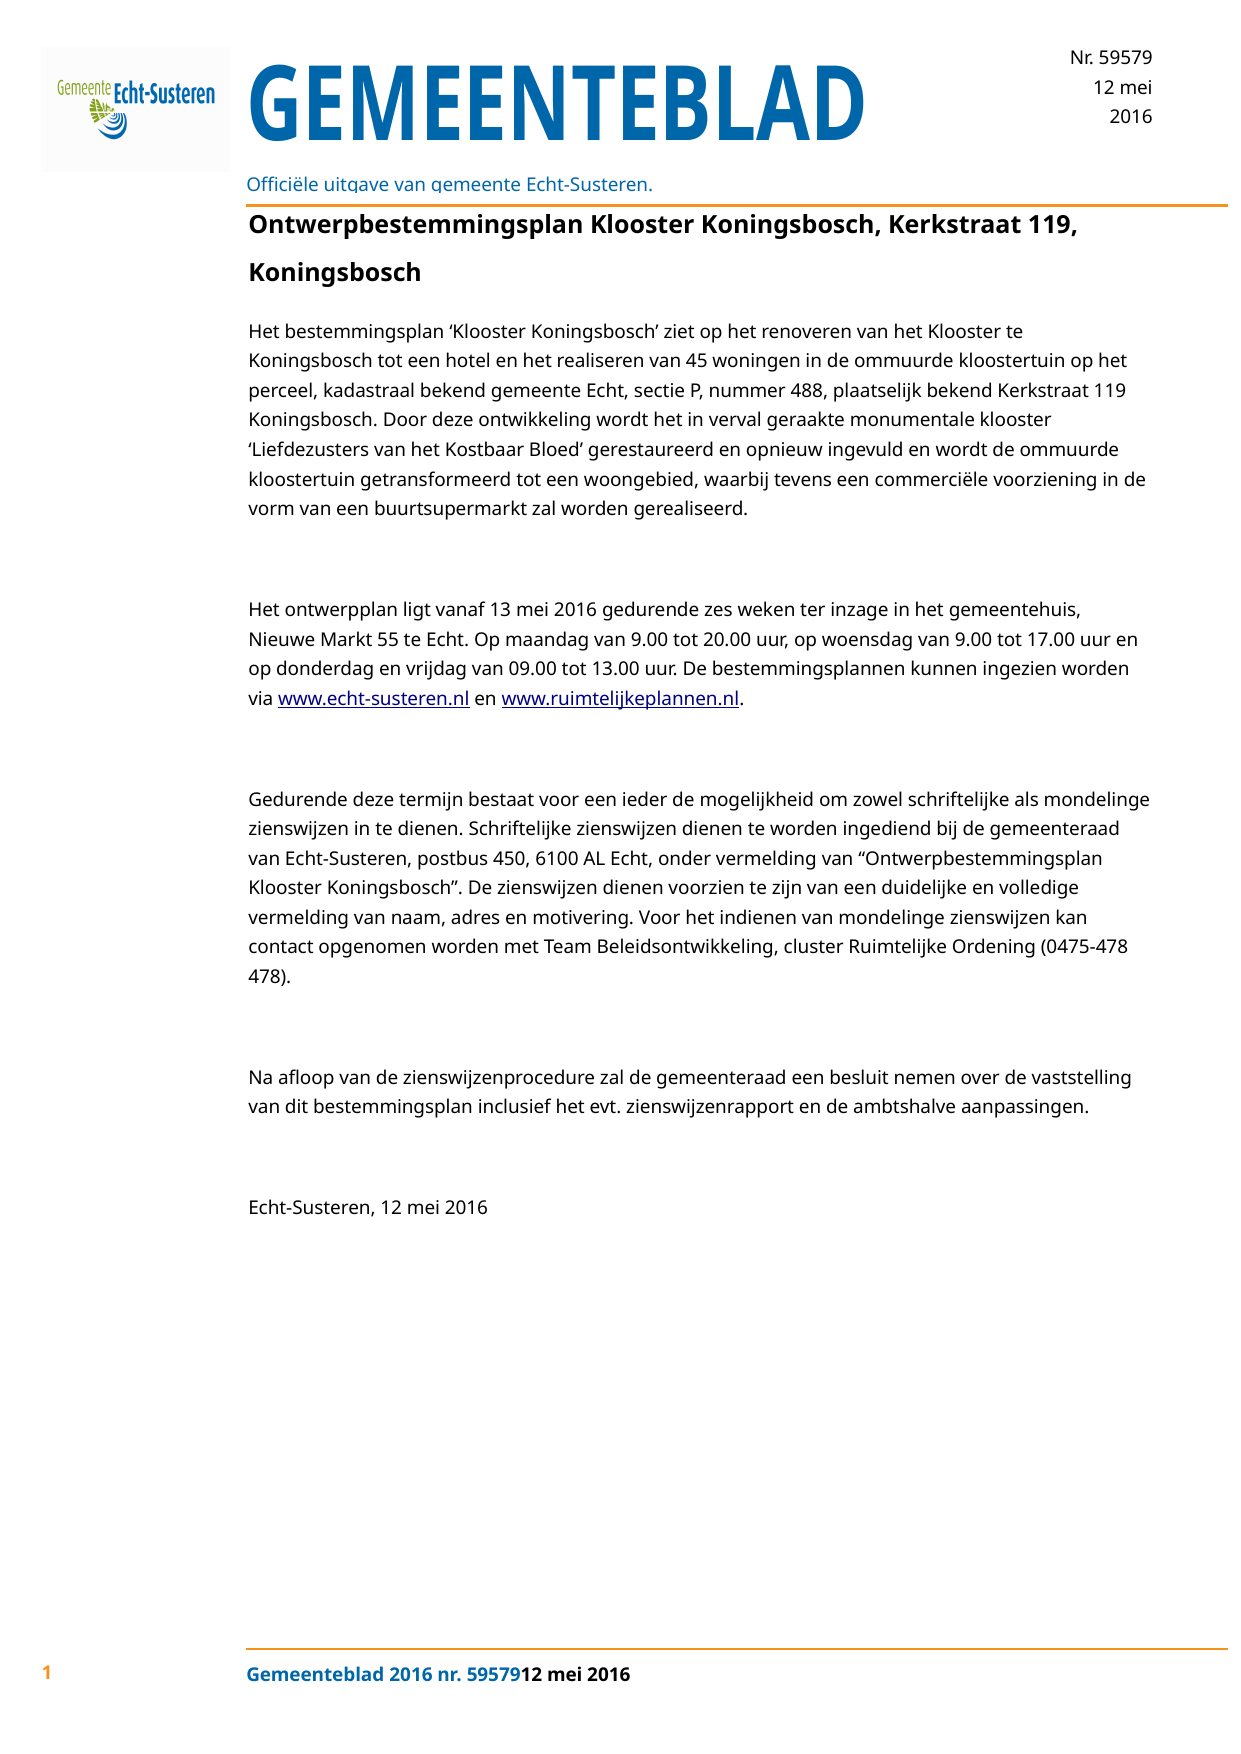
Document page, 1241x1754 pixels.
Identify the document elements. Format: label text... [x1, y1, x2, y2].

text Het ontwerpplan ligt vanaf 13 mei 2016 gedurende zes weken ter inzage in het gemeentehuis, Nieuwe Markt 55 te Echt. Op maandag van 9.00 tot 20.00 uur, op woensdag van 9.00 tot 17.00 uur en op donderdag en vrijdag van 09.00 tot 13.00 uur. De bestemmingsplannen kunnen ingezien worden via www.echt-susteren.nl en www.ruimtelijkeplannen.nl. [248, 596, 1152, 711]
text Echt-Susteren, 12 mei 2016 [248, 1194, 1152, 1220]
picture [41, 47, 231, 172]
text Na afloop van de zienswijzenprocedure zal de gemeenteraad een besluit nemen over de vaststelling van dit bestemmingsplan inclusief het evt. zienswijzenrapport en de ambtshalve aanpassingen. [248, 1064, 1152, 1119]
text Het bestemmingsplan ‘Klooster Koningsbosch’ ziet op het renoveren van het Klooster te Koningsbosch tot een hotel en het realiseren van 45 woningen in de ommuurde kloostertuin op het perceel, kadastraal bekend gemeente Echt, sectie P, nummer 488, plaatselijk bekend Kerkstraat 119 Koningsbosch. Door deze ontwikkeling wordt het in verval geraakte monumentale klooster ‘Liefdezusters van het Kostbaar Bloed’ gerestaureerd en opnieuw ingevuld en wordt de ommuurde kloostertuin getransformeerd tot een woongebied, waarbij tevens een commerciële voorziening in de vorm van een buurtsupermarkt zal worden gerealiseerd. [248, 318, 1152, 521]
text Ontwerpbestemmingsplan Klooster Koningsbosch, Kerkstraat 119, Koningsbosch [248, 207, 1152, 288]
text Gedurende deze termijn bestaat voor een ieder de mogelijkheid om zowel schriftelijke als mondelinge zienswijzen in te dienen. Schriftelijke zienswijzen dienen te worden ingediend bij de gemeenteraad van Echt-Susteren, postbus 450, 6100 AL Echt, onder vermelding van “Ontwerpbestemmingsplan Klooster Koningsbosch”. De zienswijzen dienen voorzien te zijn van een duidelijke en volledige vermelding van naam, adres en motivering. Voor het indienen van mondelinge zienswijzen kan contact opgenomen worden met Team Beleidsontwikkeling, cluster Ruimtelijke Ordening (0475-478 478). [248, 786, 1152, 989]
